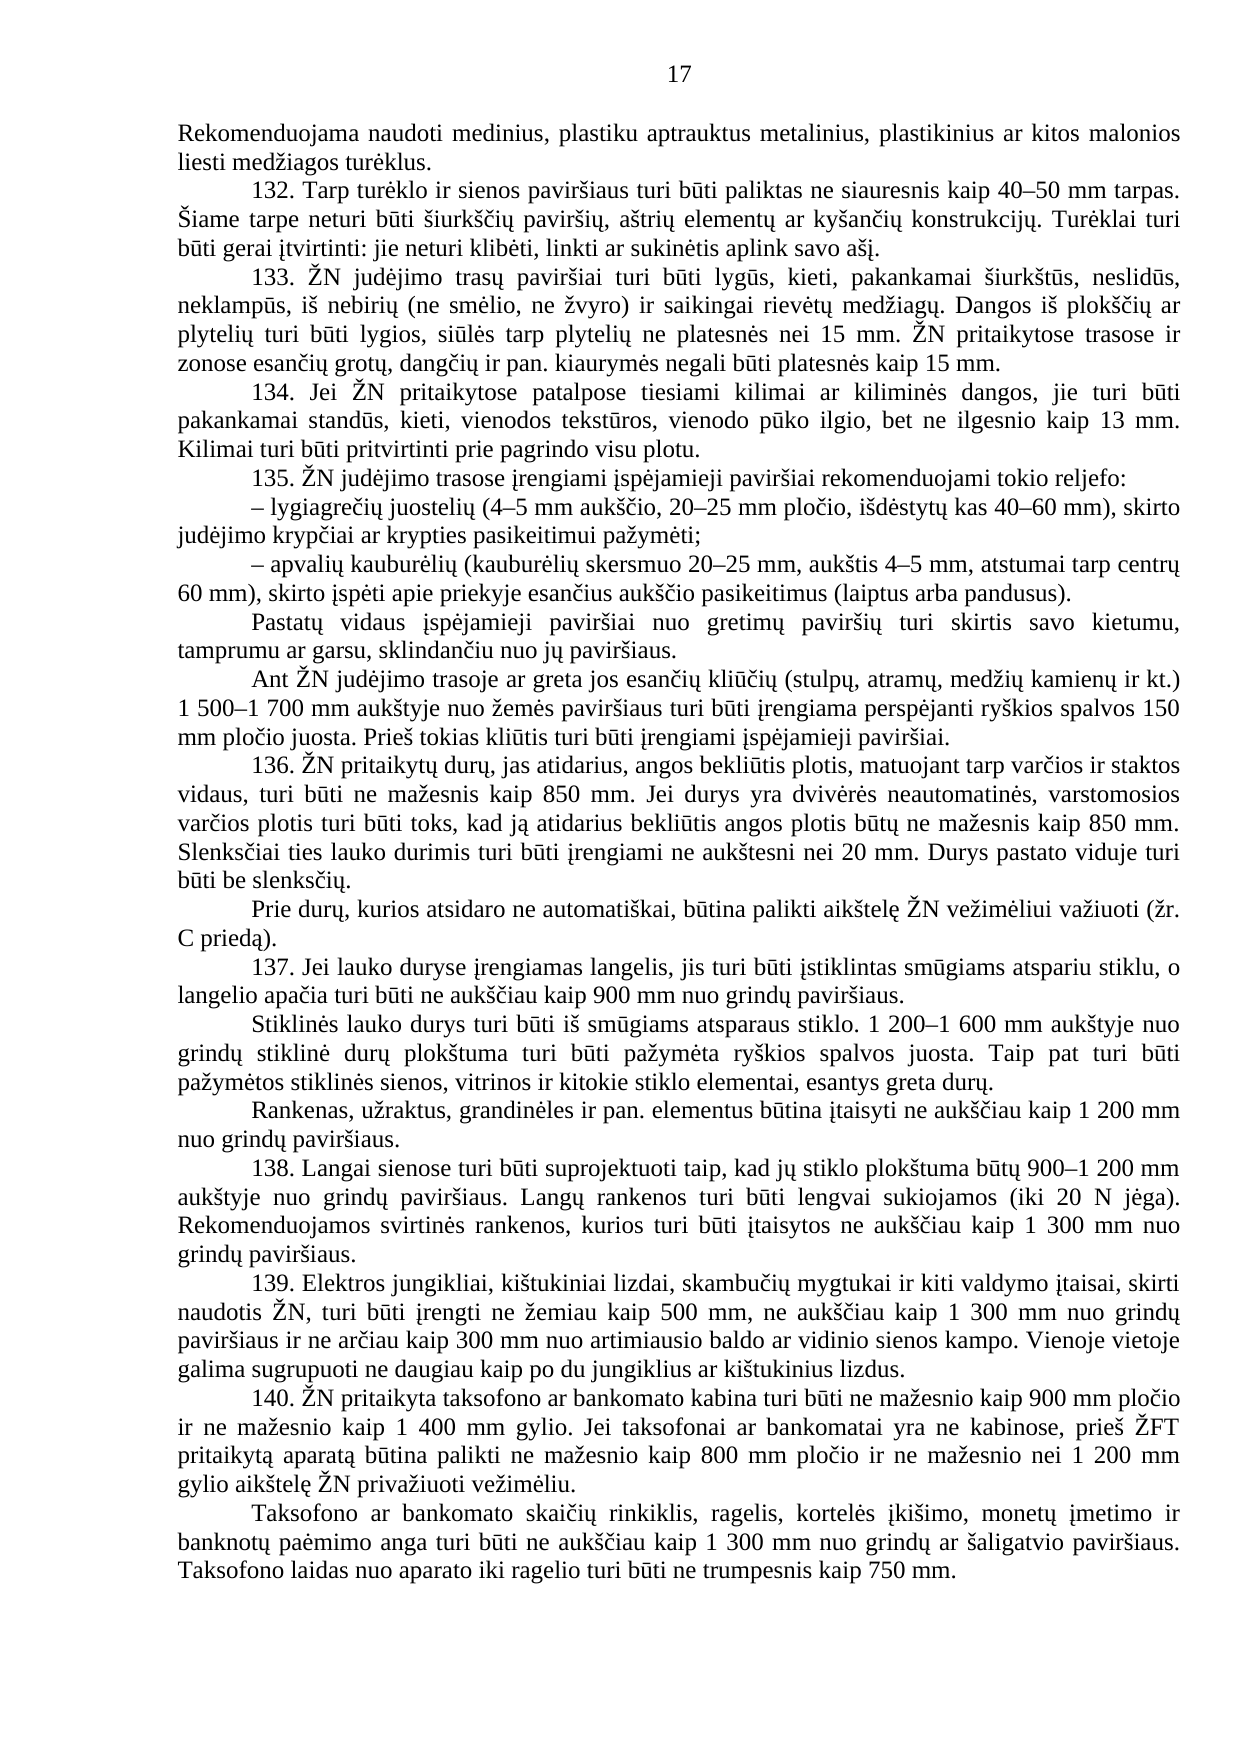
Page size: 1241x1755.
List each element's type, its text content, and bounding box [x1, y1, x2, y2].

text 137. Jei lauko duryse įrengiamas langelis, jis turi būti įstiklintas smūgiams atspariu stiklu, o langelio apačia turi būti ne aukščiau kaip 900 mm nuo grindų paviršiaus. [177, 952, 1181, 1009]
text 133. ŽN judėjimo trasų paviršiai turi būti lygūs, kieti, pakankamai šiurkštūs, neslidūs, neklampūs, iš nebirių (ne smėlio, ne žvyro) ir saikingai rievėtų medžiagų. Dangos iš plokščių ar plytelių turi būti lygios, siūlės tarp plytelių ne platesnės nei 15 mm. ŽN pritaikytose trasose ir zonose esančių grotų, dangčių ir pan. kiaurymės negali būti platesnės kaip 15 mm. [177, 262, 1181, 377]
text 136. ŽN pritaikytų durų, jas atidarius, angos bekliūtis plotis, matuojant tarp varčios ir staktos vidaus, turi būti ne mažesnis kaip 850 mm. Jei durys yra dvivėrės neautomatinės, varstomosios varčios plotis turi būti toks, kad ją atidarius bekliūtis angos plotis būtų ne mažesnis kaip 850 mm. Slenksčiai ties lauko durimis turi būti įrengiami ne aukštesni nei 20 mm. Durys pastato viduje turi būti be slenksčių. [177, 751, 1181, 894]
text Stiklinės lauko durys turi būti iš smūgiams atsparaus stiklo. 1 200–1 600 mm aukštyje nuo grindų stiklinė durų plokštuma turi būti pažymėta ryškios spalvos juosta. Taip pat turi būti pažymėtos stiklinės sienos, vitrinos ir kitokie stiklo elementai, esantys greta durų. [177, 1009, 1181, 1096]
text 134. Jei ŽN pritaikytose patalpose tiesiami kilimai ar kiliminės dangos, jie turi būti pakankamai standūs, kieti, vienodos tekstūros, vienodo pūko ilgio, bet ne ilgesnio kaip 13 mm. Kilimai turi būti pritvirtinti prie pagrindo visu plotu. [177, 377, 1181, 463]
text 139. Elektros jungikliai, kištukiniai lizdai, skambučių mygtukai ir kiti valdymo įtaisai, skirti naudotis ŽN, turi būti įrengti ne žemiau kaip 500 mm, ne aukščiau kaip 1 300 mm nuo grindų paviršiaus ir ne arčiau kaip 300 mm nuo artimiausio baldo ar vidinio sienos kampo. Vienoje vietoje galima sugrupuoti ne daugiau kaip po du jungiklius ar kištukinius lizdus. [177, 1268, 1181, 1383]
text Taksofono ar bankomato skaičių rinkiklis, ragelis, kortelės įkišimo, monetų įmetimo ir banknotų paėmimo anga turi būti ne aukščiau kaip 1 300 mm nuo grindų ar šaligatvio paviršiaus. Taksofono laidas nuo aparato iki ragelio turi būti ne trumpesnis kaip 750 mm. [177, 1498, 1181, 1584]
text 140. ŽN pritaikyta taksofono ar bankomato kabina turi būti ne mažesnio kaip 900 mm pločio ir ne mažesnio kaip 1 400 mm gylio. Jei taksofonai ar bankomatai yra ne kabinose, prieš ŽFT pritaikytą aparatą būtina palikti ne mažesnio kaip 800 mm pločio ir ne mažesnio nei 1 200 mm gylio aikštelę ŽN privažiuoti vežimėliu. [177, 1383, 1181, 1498]
text Rekomenduojama naudoti medinius, plastiku aptrauktus metalinius, plastikinius ar kitos malonios liesti medžiagos turėklus. [177, 118, 1181, 176]
text – apvalių kauburėlių (kauburėlių skersmuo 20–25 mm, aukštis 4–5 mm, atstumai tarp centrų 60 mm), skirto įspėti apie priekyje esančius aukščio pasikeitimus (laiptus arba pandusus). [177, 549, 1181, 607]
text Ant ŽN judėjimo trasoje ar greta jos esančių kliūčių (stulpų, atramų, medžių kamienų ir kt.) 1 500–1 700 mm aukštyje nuo žemės paviršiaus turi būti įrengiama perspėjanti ryškios spalvos 150 mm pločio juosta. Prieš tokias kliūtis turi būti įrengiami įspėjamieji paviršiai. [177, 664, 1181, 751]
text Rankenas, užraktus, grandinėles ir pan. elementus būtina įtaisyti ne aukščiau kaip 1 200 mm nuo grindų paviršiaus. [177, 1096, 1181, 1153]
text 138. Langai sienose turi būti suprojektuoti taip, kad jų stiklo plokštuma būtų 900–1 200 mm aukštyje nuo grindų paviršiaus. Langų rankenos turi būti lengvai sukiojamos (iki 20 N jėga). Rekomenduojamos svirtinės rankenos, kurios turi būti įtaisytos ne aukščiau kaip 1 300 mm nuo grindų paviršiaus. [177, 1153, 1181, 1268]
text – lygiagrečių juostelių (4–5 mm aukščio, 20–25 mm pločio, išdėstytų kas 40–60 mm), skirto judėjimo krypčiai ar krypties pasikeitimui pažymėti; [177, 492, 1181, 549]
text 135. ŽN judėjimo trasose įrengiami įspėjamieji paviršiai rekomenduojami tokio reljefo: [177, 463, 1181, 492]
text Pastatų vidaus įspėjamieji paviršiai nuo gretimų paviršių turi skirtis savo kietumu, tamprumu ar garsu, sklindančiu nuo jų paviršiaus. [177, 607, 1181, 664]
text 132. Tarp turėklo ir sienos paviršiaus turi būti paliktas ne siauresnis kaip 40–50 mm tarpas. Šiame tarpe neturi būti šiurkščių paviršių, aštrių elementų ar kyšančių konstrukcijų. Turėklai turi būti gerai įtvirtinti: jie neturi klibėti, linkti ar sukinėtis aplink savo ašį. [177, 176, 1181, 262]
text Prie durų, kurios atsidaro ne automatiškai, būtina palikti aikštelę ŽN vežimėliui važiuoti (žr. C priedą). [177, 894, 1181, 952]
